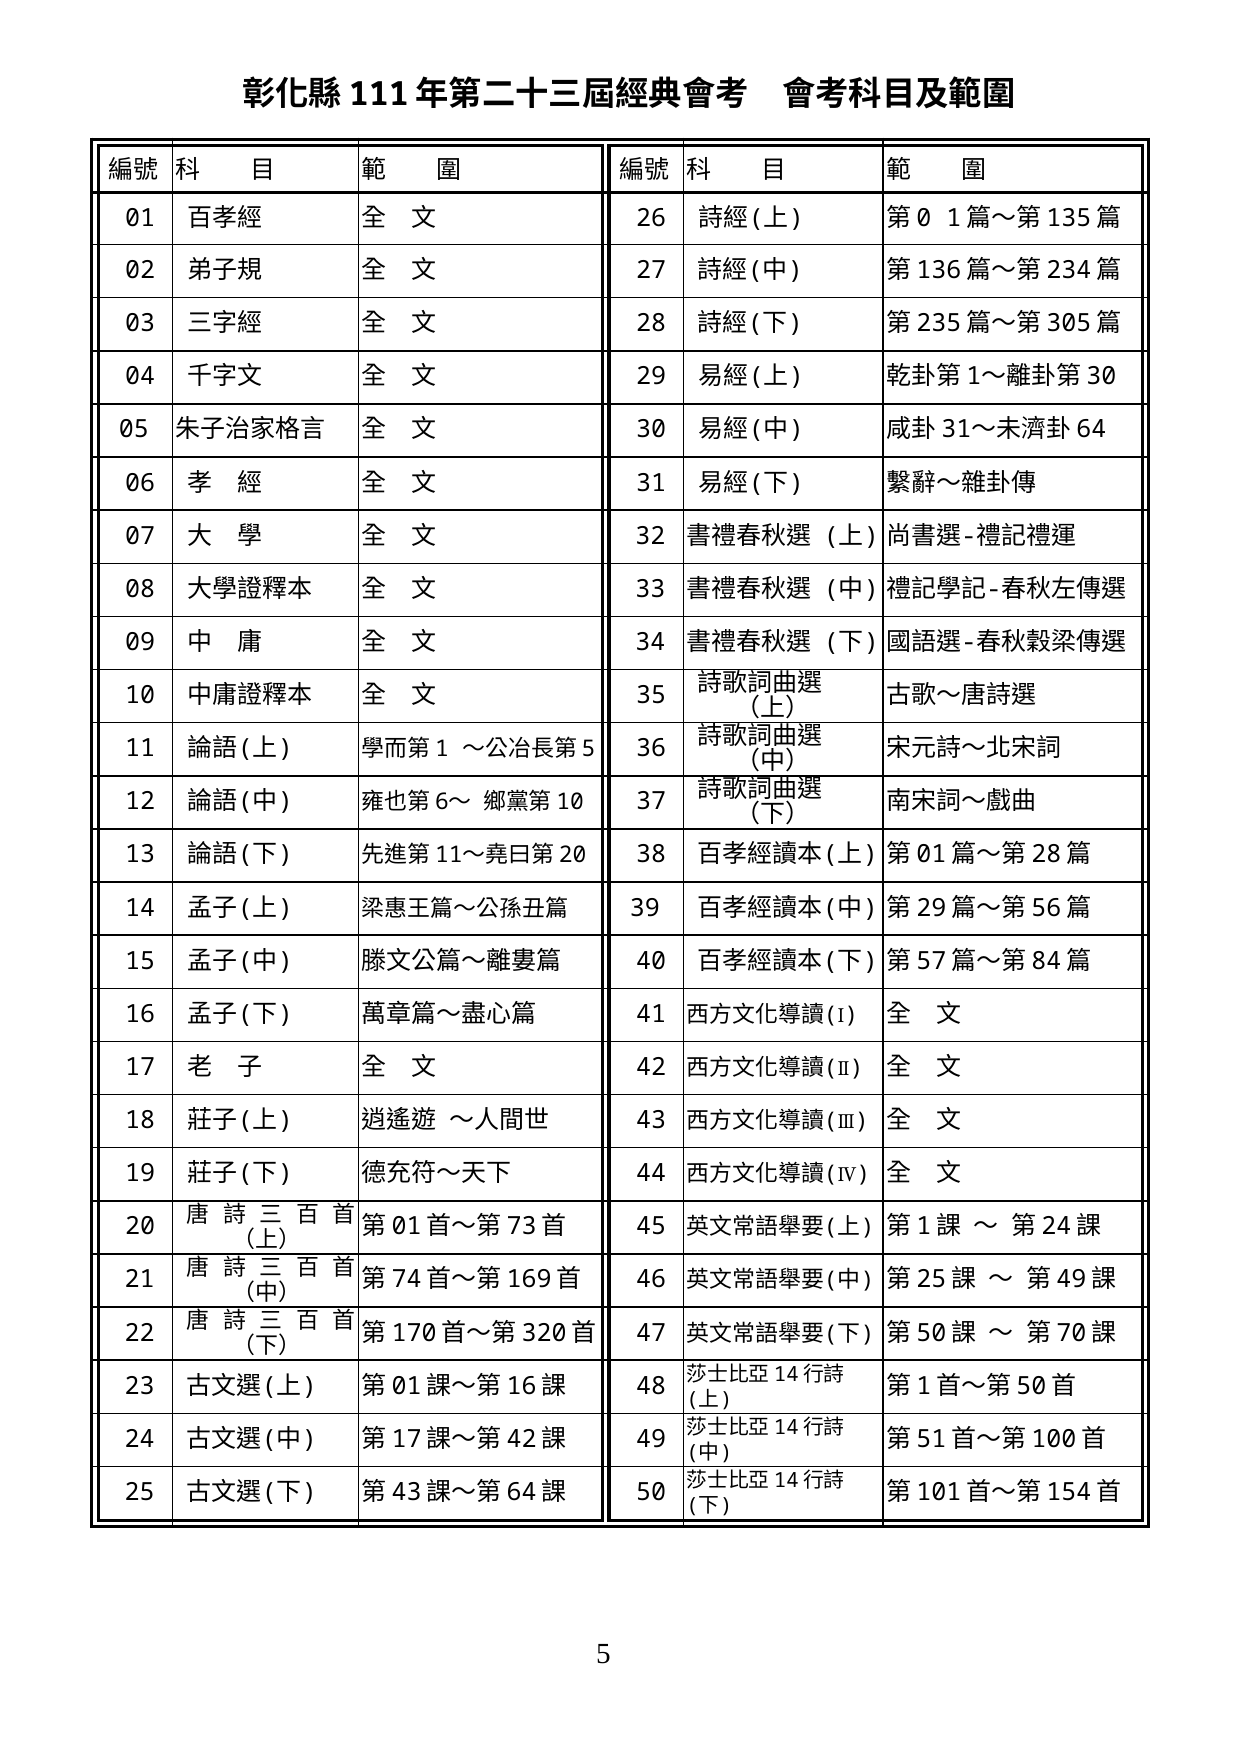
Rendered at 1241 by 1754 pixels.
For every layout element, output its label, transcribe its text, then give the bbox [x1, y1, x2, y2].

table_cell 第25課 〜 第49課 [884, 1255, 1141, 1306]
table_cell 唐詩三百首（中） [173, 1255, 358, 1306]
table_cell 易經(中) [684, 405, 882, 456]
table_cell 第136篇〜第234篇 [884, 245, 1141, 297]
table_cell 唐詩三百首（上） [173, 1202, 358, 1253]
table_cell 全 文 [359, 405, 601, 456]
table_cell 西方文化導讀(Ⅱ) [684, 1042, 882, 1094]
table_cell 詩經(下) [684, 298, 882, 350]
table_cell 47 [611, 1308, 683, 1359]
table_cell 萬章篇〜盡心篇 [359, 989, 601, 1041]
table_cell 22 [100, 1308, 172, 1359]
table_cell 書禮春秋選 (上) [684, 511, 882, 562]
table_cell 老 子 [173, 1042, 358, 1094]
table_cell 07 [100, 511, 172, 562]
table_cell 37 [611, 777, 683, 828]
table_cell 第235篇〜第305篇 [884, 298, 1141, 350]
table_cell 第43課〜第64課 [359, 1467, 601, 1519]
table_cell 05 [100, 405, 172, 456]
table_cell 第170首〜第320首 [359, 1308, 601, 1359]
table_cell 詩經(中) [684, 245, 882, 297]
table_cell 逍遙遊 〜人間世 [359, 1095, 601, 1147]
table_cell 國語選-春秋穀梁傳選 [884, 617, 1141, 669]
table_cell 詩經(上) [684, 194, 882, 244]
table_cell 18 [100, 1095, 172, 1147]
table_cell 論語(上) [173, 723, 358, 775]
table_cell 中庸證釋本 [173, 670, 358, 722]
table_cell 03 [100, 298, 172, 350]
table_cell 大學證釋本 [173, 564, 358, 616]
table_header 科 目 [684, 147, 882, 191]
table_cell 34 [611, 617, 683, 669]
table_cell 16 [100, 989, 172, 1041]
table_cell 第50課 〜 第70課 [884, 1308, 1141, 1359]
table_cell 繫辭～雜卦傳 [884, 458, 1141, 509]
table_cell 第57篇～第84篇 [884, 936, 1141, 987]
table_cell 德充符〜天下 [359, 1148, 601, 1200]
table_cell 全 文 [359, 352, 601, 403]
table_cell 百孝經讀本(上) [684, 830, 882, 881]
table_cell 禮記學記-春秋左傳選 [884, 564, 1141, 616]
table_cell 英文常語舉要(中) [684, 1255, 882, 1306]
table_cell 29 [611, 352, 683, 403]
table_cell 41 [611, 989, 683, 1041]
table_cell 莊子(下) [173, 1148, 358, 1200]
table_cell 莊子(上) [173, 1095, 358, 1147]
table_cell 全 文 [359, 458, 601, 509]
table_cell 三字經 [173, 298, 358, 350]
table_cell 46 [611, 1255, 683, 1306]
table_cell 西方文化導讀(Ⅲ) [684, 1095, 882, 1147]
table_cell 48 [611, 1361, 683, 1412]
table_cell 南宋詞～戲曲 [884, 777, 1141, 828]
table_cell 全 文 [884, 989, 1141, 1041]
table_cell 孝 經 [173, 458, 358, 509]
table_cell 英文常語舉要(上) [684, 1202, 882, 1253]
table_cell 莎士比亞14行詩(上) [684, 1361, 882, 1412]
table_cell 全 文 [359, 511, 601, 562]
table_cell 梁惠王篇〜公孫丑篇 [359, 883, 601, 934]
table_cell 宋元詩～北宋詞 [884, 723, 1141, 775]
table_cell 49 [611, 1414, 683, 1466]
table_cell 莎士比亞14行詩(下) [684, 1467, 882, 1519]
table_cell 30 [611, 405, 683, 456]
table_cell 易經(下) [684, 458, 882, 509]
table_cell 26 [611, 194, 683, 244]
table_cell 32 [611, 511, 683, 562]
table_cell 大 學 [173, 511, 358, 562]
table_cell 50 [611, 1467, 683, 1519]
table_cell 古文選(下) [173, 1467, 358, 1519]
table_cell 第01課〜第16課 [359, 1361, 601, 1412]
table_cell 古文選(中) [173, 1414, 358, 1466]
table_cell 02 [100, 245, 172, 297]
table_cell 25 [100, 1467, 172, 1519]
table_cell 40 [611, 936, 683, 987]
table_cell 中 庸 [173, 617, 358, 669]
table_cell 學而第1 ～公冶長第5 [359, 723, 601, 775]
table_cell 朱子治家格言 [173, 405, 358, 456]
table_cell 全 文 [359, 245, 601, 297]
table_cell 英文常語舉要(下) [684, 1308, 882, 1359]
table_cell 全 文 [884, 1148, 1141, 1200]
table_cell 孟子(中) [173, 936, 358, 987]
table_cell 論語(下) [173, 830, 358, 881]
table_cell 古歌～唐詩選 [884, 670, 1141, 722]
table_cell 西方文化導讀(Ⅳ) [684, 1148, 882, 1200]
table_cell 全 文 [884, 1095, 1141, 1147]
table_cell 20 [100, 1202, 172, 1253]
table_cell 乾卦第1〜離卦第30 [884, 352, 1141, 403]
table_cell 全 文 [359, 564, 601, 616]
table_cell 書禮春秋選 (下) [684, 617, 882, 669]
table_cell 09 [100, 617, 172, 669]
table_header 範 圍 [884, 141, 1145, 191]
table_cell 28 [611, 298, 683, 350]
table_header 編號 [606, 141, 683, 191]
table_cell 古文選(上) [173, 1361, 358, 1412]
table_cell 詩歌詞曲選（上） [684, 670, 882, 722]
table_cell 孟子(下) [173, 989, 358, 1041]
table_cell 全 文 [359, 298, 601, 350]
table_cell 百孝經 [173, 194, 358, 244]
table_cell 第74首〜第169首 [359, 1255, 601, 1306]
table_cell 43 [611, 1095, 683, 1147]
table_cell 06 [100, 458, 172, 509]
table_cell 第101首〜第154首 [884, 1467, 1141, 1519]
table_cell 全 文 [359, 1042, 601, 1094]
table_cell 44 [611, 1148, 683, 1200]
table_cell 36 [611, 723, 683, 775]
table_cell 33 [611, 564, 683, 616]
table_cell 17 [100, 1042, 172, 1094]
table_cell 42 [611, 1042, 683, 1094]
table_cell 35 [611, 670, 683, 722]
table_cell 24 [100, 1414, 172, 1466]
table_cell 第17課〜第42課 [359, 1414, 601, 1466]
table_cell 尚書選-禮記禮運 [884, 511, 1141, 562]
table_cell 13 [100, 830, 172, 881]
table_cell 弟子規 [173, 245, 358, 297]
table_cell 27 [611, 245, 683, 297]
table_header 範 圍 [359, 141, 606, 191]
table_header 科 目 [173, 147, 358, 191]
table_cell 第1首〜第50首 [884, 1361, 1141, 1412]
table_cell 14 [100, 883, 172, 934]
table_cell 15 [100, 936, 172, 987]
table_cell 31 [611, 458, 683, 509]
table_cell 全 文 [359, 617, 601, 669]
table_cell 21 [100, 1255, 172, 1306]
text 彰化縣111年第二十三屆經典會考 會考科目及範圍 [118, 75, 1122, 112]
table_cell 45 [611, 1202, 683, 1253]
table_cell 莎士比亞14行詩(中) [684, 1414, 882, 1466]
table_cell 全 文 [359, 670, 601, 722]
table_cell 01 [100, 194, 172, 244]
table_header 編號 [95, 141, 172, 191]
table_cell 孟子(上) [173, 883, 358, 934]
table_cell 千字文 [173, 352, 358, 403]
table_cell 第29篇～第56篇 [884, 883, 1141, 934]
table_cell 08 [100, 564, 172, 616]
table_cell 書禮春秋選 (中) [684, 564, 882, 616]
table_cell 38 [611, 830, 683, 881]
table_cell 11 [100, 723, 172, 775]
table_cell 12 [100, 777, 172, 828]
table_cell 百孝經讀本(下) [684, 936, 882, 987]
table_cell 百孝經讀本(中) [684, 883, 882, 934]
table_cell 全 文 [884, 1042, 1141, 1094]
table_cell 第01篇～第28篇 [884, 830, 1141, 881]
table_cell 西方文化導讀(Ⅰ) [684, 989, 882, 1041]
table_cell 第1課 〜 第24課 [884, 1202, 1141, 1253]
table_cell 詩歌詞曲選（中） [684, 723, 882, 775]
table_cell 19 [100, 1148, 172, 1200]
table_cell 唐詩三百首（下） [173, 1308, 358, 1359]
table_cell 咸卦31～未濟卦64 [884, 405, 1141, 456]
table_cell 第01首〜第73首 [359, 1202, 601, 1253]
table_cell 04 [100, 352, 172, 403]
table_cell 39 [611, 883, 683, 934]
table_cell 詩歌詞曲選（下） [684, 777, 882, 828]
table_cell 滕文公篇〜離婁篇 [359, 936, 601, 987]
table_cell 10 [100, 670, 172, 722]
table_cell 第0 1篇〜第135篇 [884, 194, 1141, 244]
table_cell 23 [100, 1361, 172, 1412]
table_cell 易經(上) [684, 352, 882, 403]
table_cell 論語(中) [173, 777, 358, 828]
table_cell 雍也第6〜 鄉黨第10 [359, 777, 601, 828]
table_cell 第51首〜第100首 [884, 1414, 1141, 1466]
table_cell 全 文 [359, 194, 601, 244]
table_cell 先進第11〜堯曰第20 [359, 830, 601, 881]
